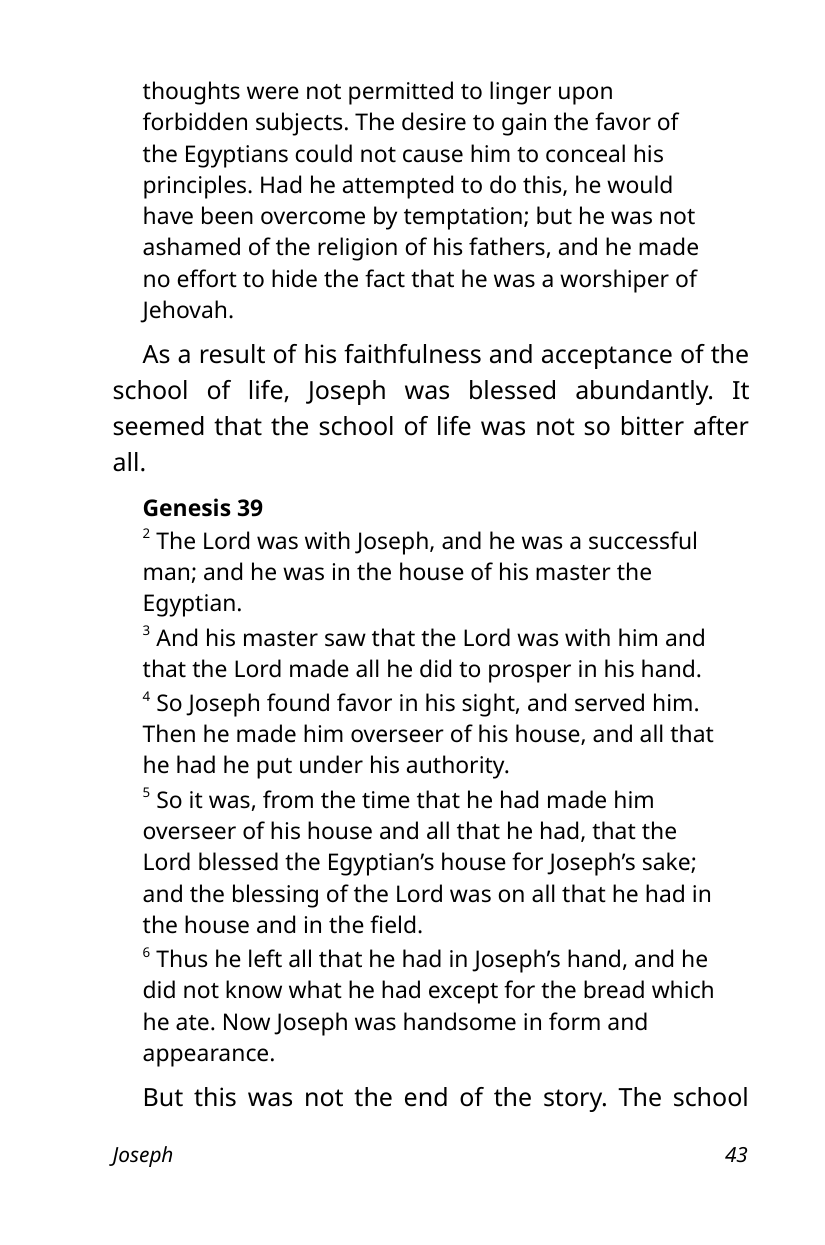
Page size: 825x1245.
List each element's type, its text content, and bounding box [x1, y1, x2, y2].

text 2 The Lord was with Joseph, and he was a successful man; and he was in the house of his master the Egyptian. [142, 525, 720, 618]
text Genesis 39 [142, 492, 750, 523]
text 6 Thus he left all that he had in Joseph’s hand, and he did not know what he had except for the bread which he ate. Now Joseph was handsome in form and appearance. [142, 943, 720, 1068]
text 3 And his master saw that the Lord was with him and that the Lord made all he did to prosper in his hand. [142, 621, 720, 684]
text But this was not the end of the story. The school [112, 1080, 750, 1114]
text 4 So Joseph found favor in his sight, and served him. Then he made him overseer of his house, and all that he had he put under his authority. [142, 687, 720, 781]
text As a result of his faithfulness and acceptance of the school of life, Joseph was blessed abundantly. It seemed that the school of life was not so bitter after all. [112, 337, 750, 478]
text 5 So it was, from the time that he had made him overseer of his house and all that he had, that the Lord blessed the Egyptian’s house for Joseph’s sake; and the blessing of the Lord was on all that he had in the house and in the field. [142, 784, 720, 940]
text thoughts were not permitted to linger upon forbidden subjects. The desire to gain the favor of the Egyptians could not cause him to conceal his principles. Had he attempted to do this, he would have been overcome by temptation; but he was not ashamed of the religion of his fathers, and he made no effort to hide the fact that he was a worshiper of Jehovah. [142, 75, 720, 325]
